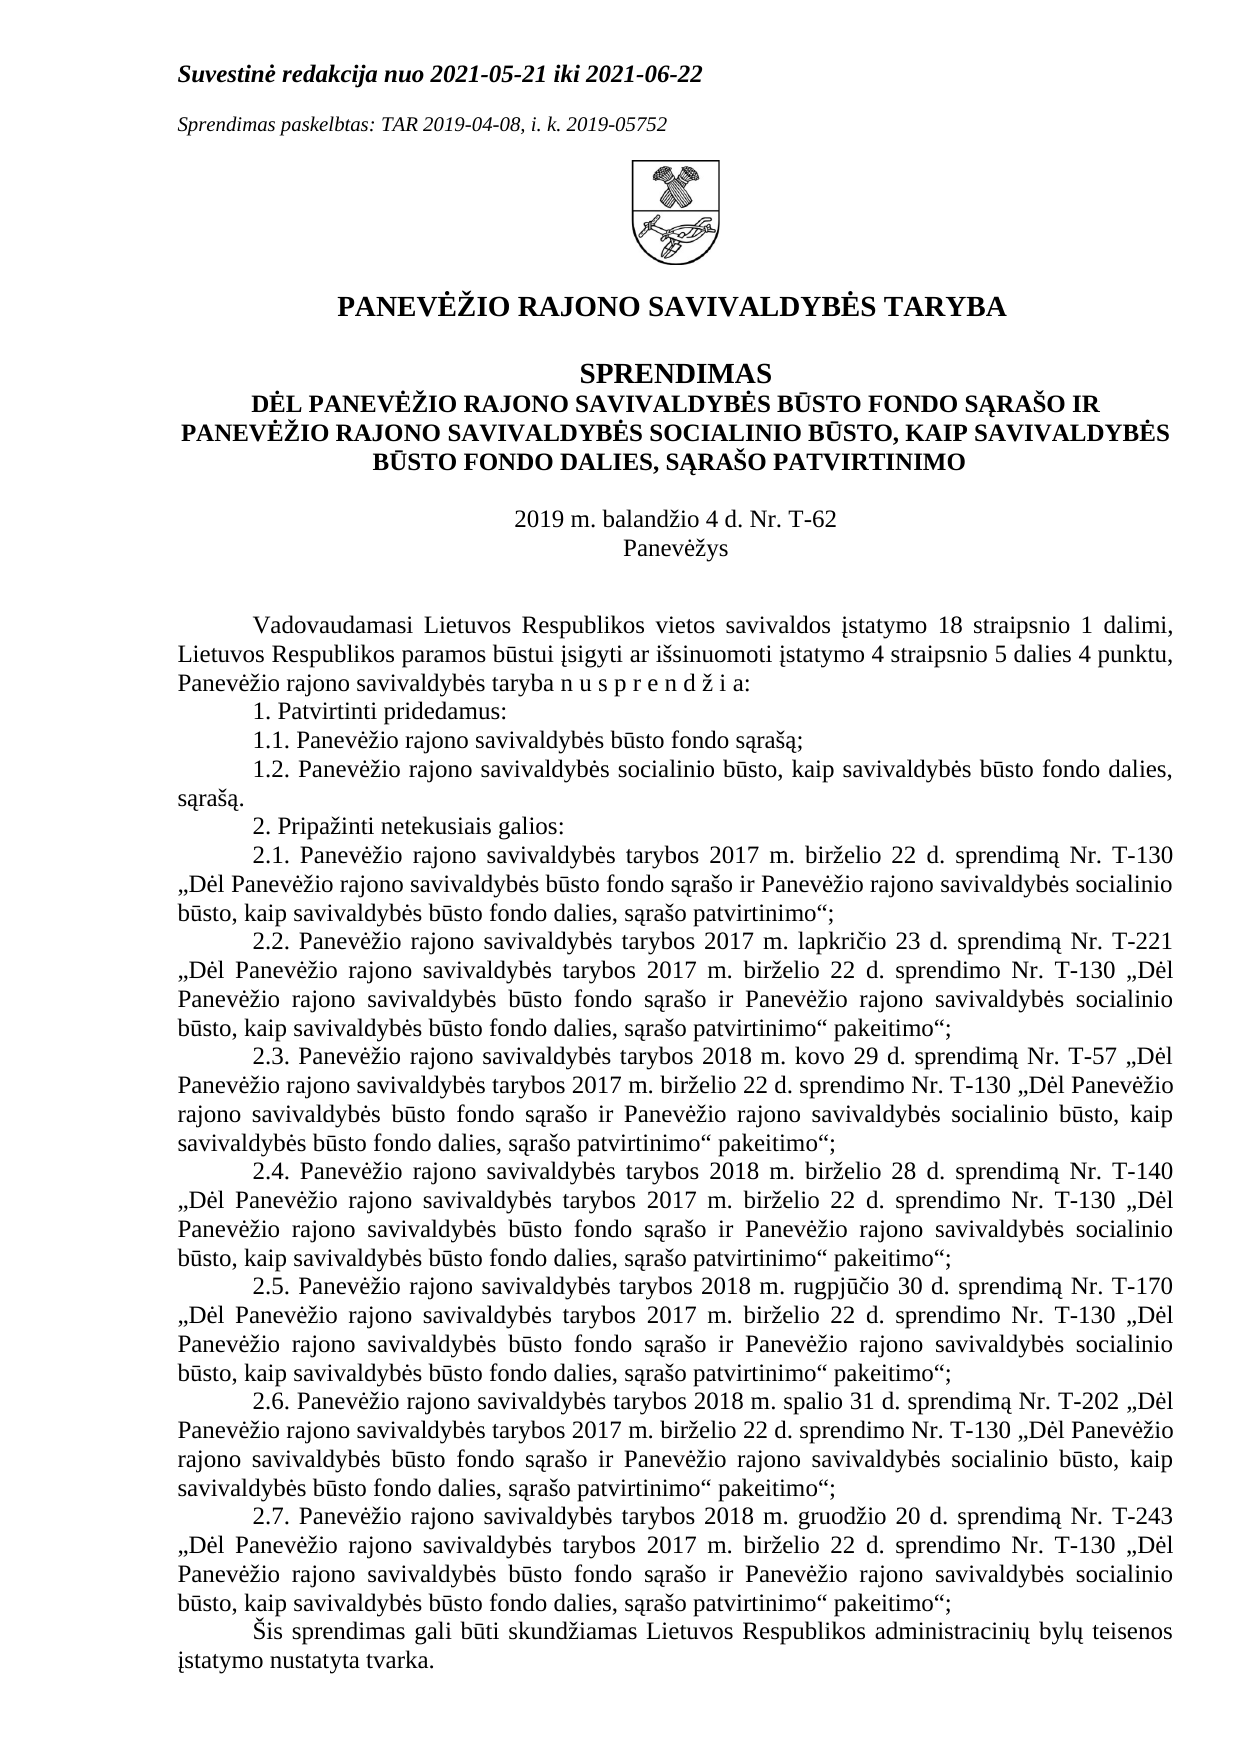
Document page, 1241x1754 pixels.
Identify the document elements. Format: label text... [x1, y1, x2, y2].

text 2.7. Panevėžio rajono savivaldybės tarybos 2018 m. gruodžio 20 d. sprendimą Nr. T-243 „Dėl Panevėžio rajono savivaldybės tarybos 2017 m. birželio 22 d. sprendimo Nr. T-130 „Dėl Panevėžio rajono savivaldybės būsto fondo sąrašo ir Panevėžio rajono savivaldybės socialinio būsto, kaip savivaldybės būsto fondo dalies, sąrašo patvirtinimo“ pakeitimo“; [177, 1501, 1174, 1616]
text 2.5. Panevėžio rajono savivaldybės tarybos 2018 m. rugpjūčio 30 d. sprendimą Nr. T-170 „Dėl Panevėžio rajono savivaldybės tarybos 2017 m. birželio 22 d. sprendimo Nr. T-130 „Dėl Panevėžio rajono savivaldybės būsto fondo sąrašo ir Panevėžio rajono savivaldybės socialinio būsto, kaip savivaldybės būsto fondo dalies, sąrašo patvirtinimo“ pakeitimo“; [177, 1271, 1174, 1386]
text Vadovaudamasi Lietuvos Respublikos vietos savivaldos įstatymo 18 straipsnio 1 dalimi, Lietuvos Respublikos paramos būstui įsigyti ar išsinuomoti įstatymo 4 straipsnio 5 dalies 4 punktu, Panevėžio rajono savivaldybės taryba n u s p r e n d ž i a: [177, 610, 1174, 696]
text 2.3. Panevėžio rajono savivaldybės tarybos 2018 m. kovo 29 d. sprendimą Nr. T-57 „Dėl Panevėžio rajono savivaldybės tarybos 2017 m. birželio 22 d. sprendimo Nr. T-130 „Dėl Panevėžio rajono savivaldybės būsto fondo sąrašo ir Panevėžio rajono savivaldybės socialinio būsto, kaip savivaldybės būsto fondo dalies, sąrašo patvirtinimo“ pakeitimo“; [177, 1041, 1174, 1156]
text 2. Pripažinti netekusiais galios: [177, 811, 1174, 840]
text 1.2. Panevėžio rajono savivaldybės socialinio būsto, kaip savivaldybės būsto fondo dalies, sąrašą. [177, 754, 1174, 811]
text DĖL PANEVĖŽIO RAJONO SAVIVALDYBĖS BŪSTO FONDO SĄRAŠO IR PANEVĖŽIO RAJONO SAVIVALDYBĖS SOCIALINIO BŪSTO, KAIP SAVIVALDYBĖS BŪSTO FONDO DALIES, SĄRAŠO PATVIRTINIMO [177, 389, 1174, 476]
text Sprendimas paskelbtas: TAR 2019-04-08, i. k. 2019-05752 [177, 112, 1174, 136]
text 2.6. Panevėžio rajono savivaldybės tarybos 2018 m. spalio 31 d. sprendimą Nr. T-202 „Dėl Panevėžio rajono savivaldybės tarybos 2017 m. birželio 22 d. sprendimo Nr. T-130 „Dėl Panevėžio rajono savivaldybės būsto fondo sąrašo ir Panevėžio rajono savivaldybės socialinio būsto, kaip savivaldybės būsto fondo dalies, sąrašo patvirtinimo“ pakeitimo“; [177, 1386, 1174, 1501]
text 1.1. Panevėžio rajono savivaldybės būsto fondo sąrašą; [177, 725, 1174, 754]
text PANEVĖŽIO RAJONO SAVIVALDYBĖS TARYBA [177, 289, 1174, 322]
text 2.1. Panevėžio rajono savivaldybės tarybos 2017 m. birželio 22 d. sprendimą Nr. T-130 „Dėl Panevėžio rajono savivaldybės būsto fondo sąrašo ir Panevėžio rajono savivaldybės socialinio būsto, kaip savivaldybės būsto fondo dalies, sąrašo patvirtinimo“; [177, 840, 1174, 926]
text 1. Patvirtinti pridedamus: [177, 696, 1174, 725]
text Suvestinė redakcija nuo 2021-05-21 iki 2021-06-22 [177, 59, 1174, 88]
text 2.2. Panevėžio rajono savivaldybės tarybos 2017 m. lapkričio 23 d. sprendimą Nr. T-221 „Dėl Panevėžio rajono savivaldybės tarybos 2017 m. birželio 22 d. sprendimo Nr. T-130 „Dėl Panevėžio rajono savivaldybės būsto fondo sąrašo ir Panevėžio rajono savivaldybės socialinio būsto, kaip savivaldybės būsto fondo dalies, sąrašo patvirtinimo“ pakeitimo“; [177, 926, 1174, 1041]
text 2019 m. balandžio 4 d. Nr. T-62 [177, 504, 1174, 533]
text Panevėžys [177, 533, 1174, 562]
text SPRENDIMAS [177, 356, 1174, 389]
text Šis sprendimas gali būti skundžiamas Lietuvos Respublikos administracinių bylų teisenos įstatymo nustatyta tvarka. [177, 1616, 1174, 1674]
text 2.4. Panevėžio rajono savivaldybės tarybos 2018 m. birželio 28 d. sprendimą Nr. T-140 „Dėl Panevėžio rajono savivaldybės tarybos 2017 m. birželio 22 d. sprendimo Nr. T-130 „Dėl Panevėžio rajono savivaldybės būsto fondo sąrašo ir Panevėžio rajono savivaldybės socialinio būsto, kaip savivaldybės būsto fondo dalies, sąrašo patvirtinimo“ pakeitimo“; [177, 1156, 1174, 1271]
